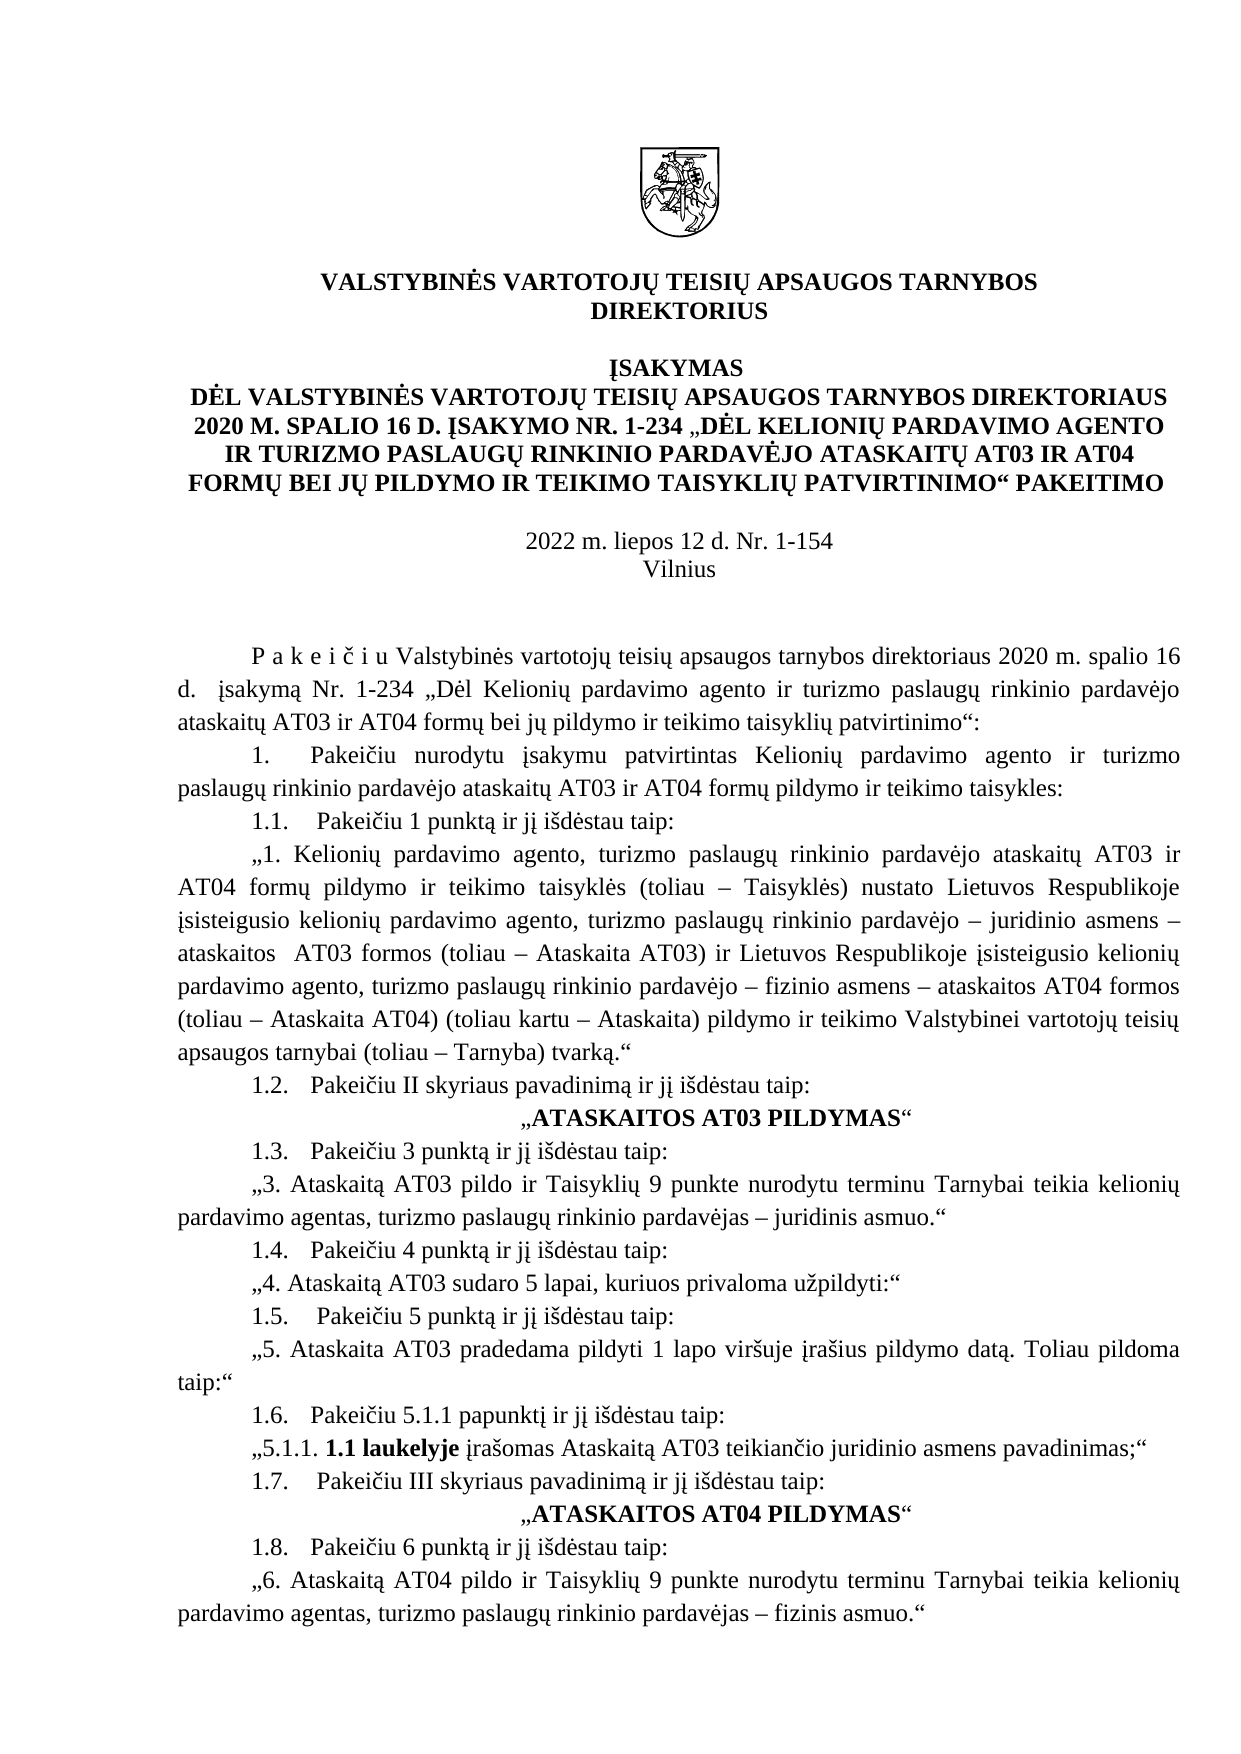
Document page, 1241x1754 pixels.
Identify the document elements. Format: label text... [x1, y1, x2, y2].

text 1.8. Pakeičiu 6 punktą ir jį išdėstau taip: [177, 1532, 1181, 1561]
text ĮSAKYMAS [177, 353, 1181, 382]
text P a k e i č i u Valstybinės vartotojų teisių apsaugos tarnybos direktoriaus 2020 m. spalio 16 d. įsakymą Nr. 1-234 „Dėl Kelionių pardavimo agento ir turizmo paslaugų rinkinio pardavėjo ataskaitų AT03 ir AT04 formų bei jų pildymo ir teikimo taisyklių patvirtinimo“: [177, 641, 1181, 736]
text „3. Ataskaitą AT03 pildo ir Taisyklių 9 punkte nurodytu terminu Tarnybai teikia kelionių pardavimo agentas, turizmo paslaugų rinkinio pardavėjas – juridinis asmuo.“ [177, 1169, 1181, 1231]
text 1.3. Pakeičiu 3 punktą ir jį išdėstau taip: [177, 1136, 1181, 1165]
text 1.5. Pakeičiu 5 punktą ir jį išdėstau taip: [177, 1301, 1181, 1330]
text „4. Ataskaitą AT03 sudaro 5 lapai, kuriuos privaloma užpildyti:“ [177, 1268, 1181, 1297]
text 1.6. Pakeičiu 5.1.1 papunktį ir jį išdėstau taip: [177, 1400, 1181, 1429]
text 1.4. Pakeičiu 4 punktą ir jį išdėstau taip: [177, 1235, 1181, 1264]
text Vilnius [177, 554, 1181, 583]
text 2022 m. liepos 12 d. Nr. 1-154 [177, 526, 1181, 554]
text „5. Ataskaita AT03 pradedama pildyti 1 lapo viršuje įrašius pildymo datą. Toliau pildoma taip:“ [177, 1334, 1181, 1396]
text 1.1. Pakeičiu 1 punktą ir jį išdėstau taip: [177, 806, 1181, 835]
text VALSTYBINĖS VARTOTOJŲ TEISIŲ APSAUGOS TARNYBOS [177, 267, 1181, 296]
text „1. Kelionių pardavimo agento, turizmo paslaugų rinkinio pardavėjo ataskaitų AT03 ir AT04 formų pildymo ir teikimo taisyklės (toliau – Taisyklės) nustato Lietuvos Respublikoje įsisteigusio kelionių pardavimo agento, turizmo paslaugų rinkinio pardavėjo – juridinio asmens – ataskaitos AT03 formos (toliau – Ataskaita AT03) ir Lietuvos Respublikoje įsisteigusio kelionių pardavimo agento, turizmo paslaugų rinkinio pardavėjo – fizinio asmens – ataskaitos AT04 formos (toliau – Ataskaita AT04) (toliau kartu – Ataskaita) pildymo ir teikimo Valstybinei vartotojų teisių apsaugos tarnybai (toliau – Tarnyba) tvarką.“ [177, 839, 1181, 1066]
text „ATASKAITOS AT03 PILDYMAS“ [251, 1103, 1181, 1132]
text „5.1.1. 1.1 laukelyje įrašomas Ataskaitą AT03 teikiančio juridinio asmens pavadinimas;“ [177, 1433, 1181, 1462]
text „6. Ataskaitą AT04 pildo ir Taisyklių 9 punkte nurodytu terminu Tarnybai teikia kelionių pardavimo agentas, turizmo paslaugų rinkinio pardavėjas – fizinis asmuo.“ [177, 1565, 1181, 1627]
text 1. Pakeičiu nurodytu įsakymu patvirtintas Kelionių pardavimo agento ir turizmo paslaugų rinkinio pardavėjo ataskaitų AT03 ir AT04 formų pildymo ir teikimo taisykles: [177, 740, 1181, 802]
text DIREKTORIUS [177, 296, 1181, 324]
text „ATASKAITOS AT04 PILDYMAS“ [251, 1499, 1181, 1528]
text 1.2. Pakeičiu II skyriaus pavadinimą ir jį išdėstau taip: [177, 1070, 1181, 1099]
text DĖL VALSTYBINĖS VARTOTOJŲ TEISIŲ APSAUGOS TARNYBOS DIREKTORIAUS 2020 M. SPALIO 16 D. ĮSAKYMO NR. 1-234 „DĖL KELIONIŲ PARDAVIMO AGENTO IR TURIZMO PASLAUGŲ RINKINIO PARDAVĖJO ATASKAITŲ AT03 IR AT04 FORMŲ BEI JŲ PILDYMO IR TEIKIMO TAISYKLIŲ PATVIRTINIMO“ PAKEITIMO [177, 382, 1181, 497]
text 1.7. Pakeičiu III skyriaus pavadinimą ir jį išdėstau taip: [177, 1466, 1181, 1495]
